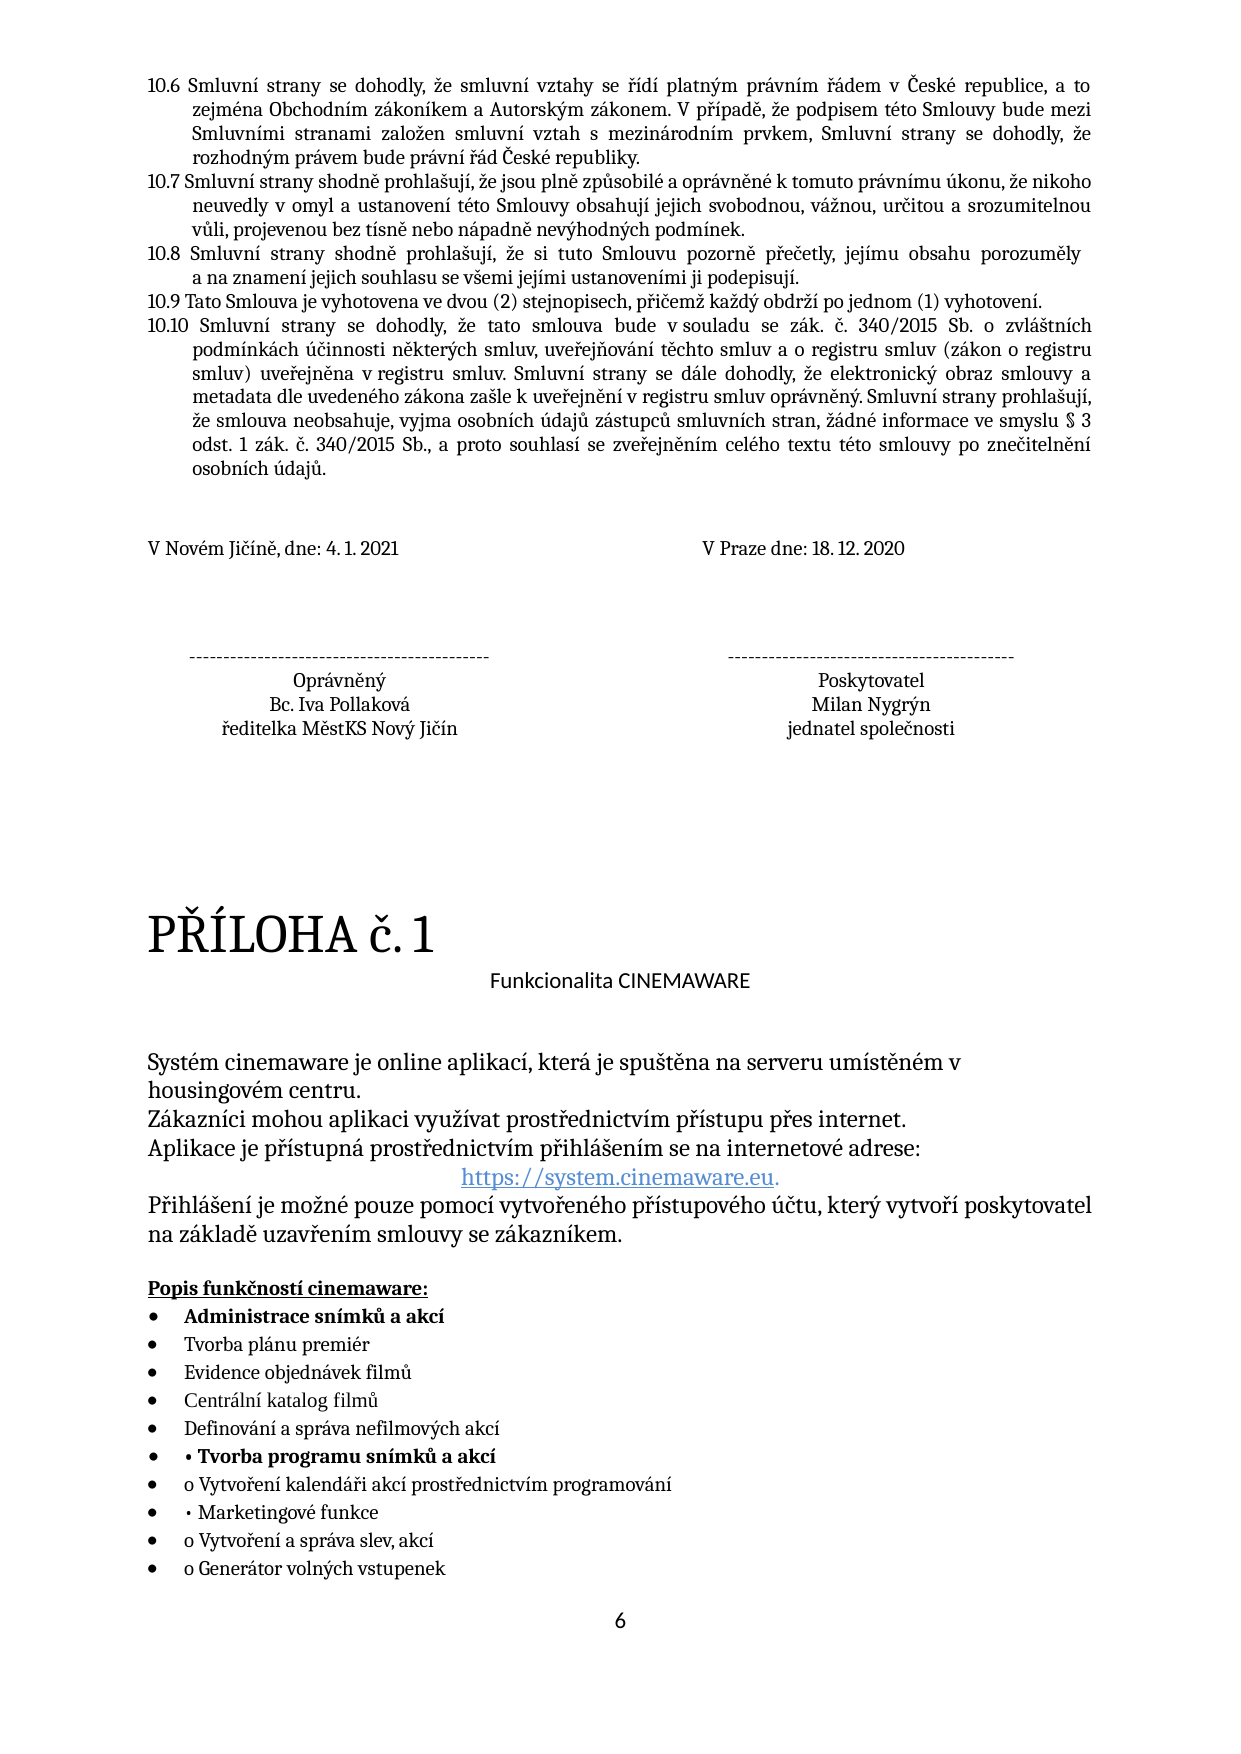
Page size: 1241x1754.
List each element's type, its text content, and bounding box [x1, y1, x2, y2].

text ředitelka MěstKS Nový Jičín jednatel společnosti [148, 717, 1093, 741]
list o Generátor volných vstupenek [110, 1553, 1093, 1581]
text 10.7 Smluvní strany shodně prohlašují, že jsou plně způsobilé a oprávněné k tomuto právnímu úkonu, že nikoho neuvedly v omyl a ustanovení této Smlouvy obsahují jejich svobodnou, vážnou, určitou a srozumitelnou vůli, projevenou bez tísně nebo nápadně nevýhodných podmínek. [148, 169, 1093, 241]
list Definování a správa nefilmových akcí [110, 1413, 1093, 1441]
text Systém cinemaware je online aplikací, která je spuštěna na serveru umístěném v housingovém centru. [148, 1047, 1093, 1105]
text 10.6 Smluvní strany se dohodly, že smluvní vztahy se řídí platným právním řádem v České republice, a to zejména Obchodním zákoníkem a Autorským zákonem. V případě, že podpisem této Smlouvy bude mezi Smluvními stranami založen smluvní vztah s mezinárodním prvkem, Smluvní strany se dohodly, že rozhodným právem bude právní řád České republiky. [148, 74, 1093, 169]
text Oprávněný Poskytovatel [148, 669, 1093, 693]
text 10.8 Smluvní strany shodně prohlašují, že si tuto Smlouvu pozorně přečetly, jejímu obsahu porozuměly a na znamení jejich souhlasu se všemi jejími ustanoveními ji podepisují. [148, 241, 1093, 289]
list Centrální katalog filmů [110, 1385, 1093, 1413]
text -------------------------------------------- ------------------------------------------ [148, 645, 1093, 669]
text 10.10 Smluvní strany se dohodly, že tato smlouva bude v souladu se zák. č. 340/2015 Sb. o zvláštních podmínkách účinnosti některých smluv, uveřejňování těchto smluv a o registru smluv (zákon o registru smluv) uveřejněna v registru smluv. Smluvní strany se dále dohodly, že elektronický obraz smlouvy a metadata dle uvedeného zákona zašle k uveřejnění v registru smluv oprávněný. Smluvní strany prohlašují, že smlouva neobsahuje, vyjma osobních údajů zástupců smluvních stran, žádné informace ve smyslu § 3 odst. 1 zák. č. 340/2015 Sb., a proto souhlasí se zveřejněním celého textu této smlouvy po znečitelnění osobních údajů. [148, 313, 1093, 481]
list • Tvorba programu snímků a akcí [110, 1441, 1093, 1469]
text Popis funkčností cinemaware: [148, 1277, 1093, 1301]
list Tvorba plánu premiér [110, 1329, 1093, 1357]
text Funkcionalita CINEMAWARE [148, 966, 1093, 994]
text V Novém Jičíně, dne: 4. 1. 2021 V Praze dne: 18. 12. 2020 [148, 537, 1093, 561]
list Evidence objednávek filmů [110, 1357, 1093, 1385]
list o Vytvoření kalendáři akcí prostřednictvím programování [110, 1469, 1093, 1497]
text PŘÍLOHA č. 1 [148, 904, 1093, 966]
list o Vytvoření a správa slev, akcí [110, 1525, 1093, 1553]
text Zákazníci mohou aplikaci využívat prostřednictvím přístupu přes internet. [148, 1105, 1093, 1134]
text https://system.cinemaware.eu. [148, 1162, 1093, 1191]
text Aplikace je přístupná prostřednictvím přihlášením se na internetové adrese: [148, 1134, 1093, 1162]
text Bc. Iva Pollaková Milan Nygrýn [148, 693, 1093, 717]
list Administrace snímků a akcí [110, 1301, 1093, 1329]
text 10.9 Tato Smlouva je vyhotovena ve dvou (2) stejnopisech, přičemž každý obdrží po jednom (1) vyhotovení. [148, 289, 1093, 313]
list • Marketingové funkce [110, 1497, 1093, 1525]
text Přihlášení je možné pouze pomocí vytvořeného přístupového účtu, který vytvoří poskytovatel na základě uzavřením smlouvy se zákazníkem. [148, 1191, 1093, 1249]
